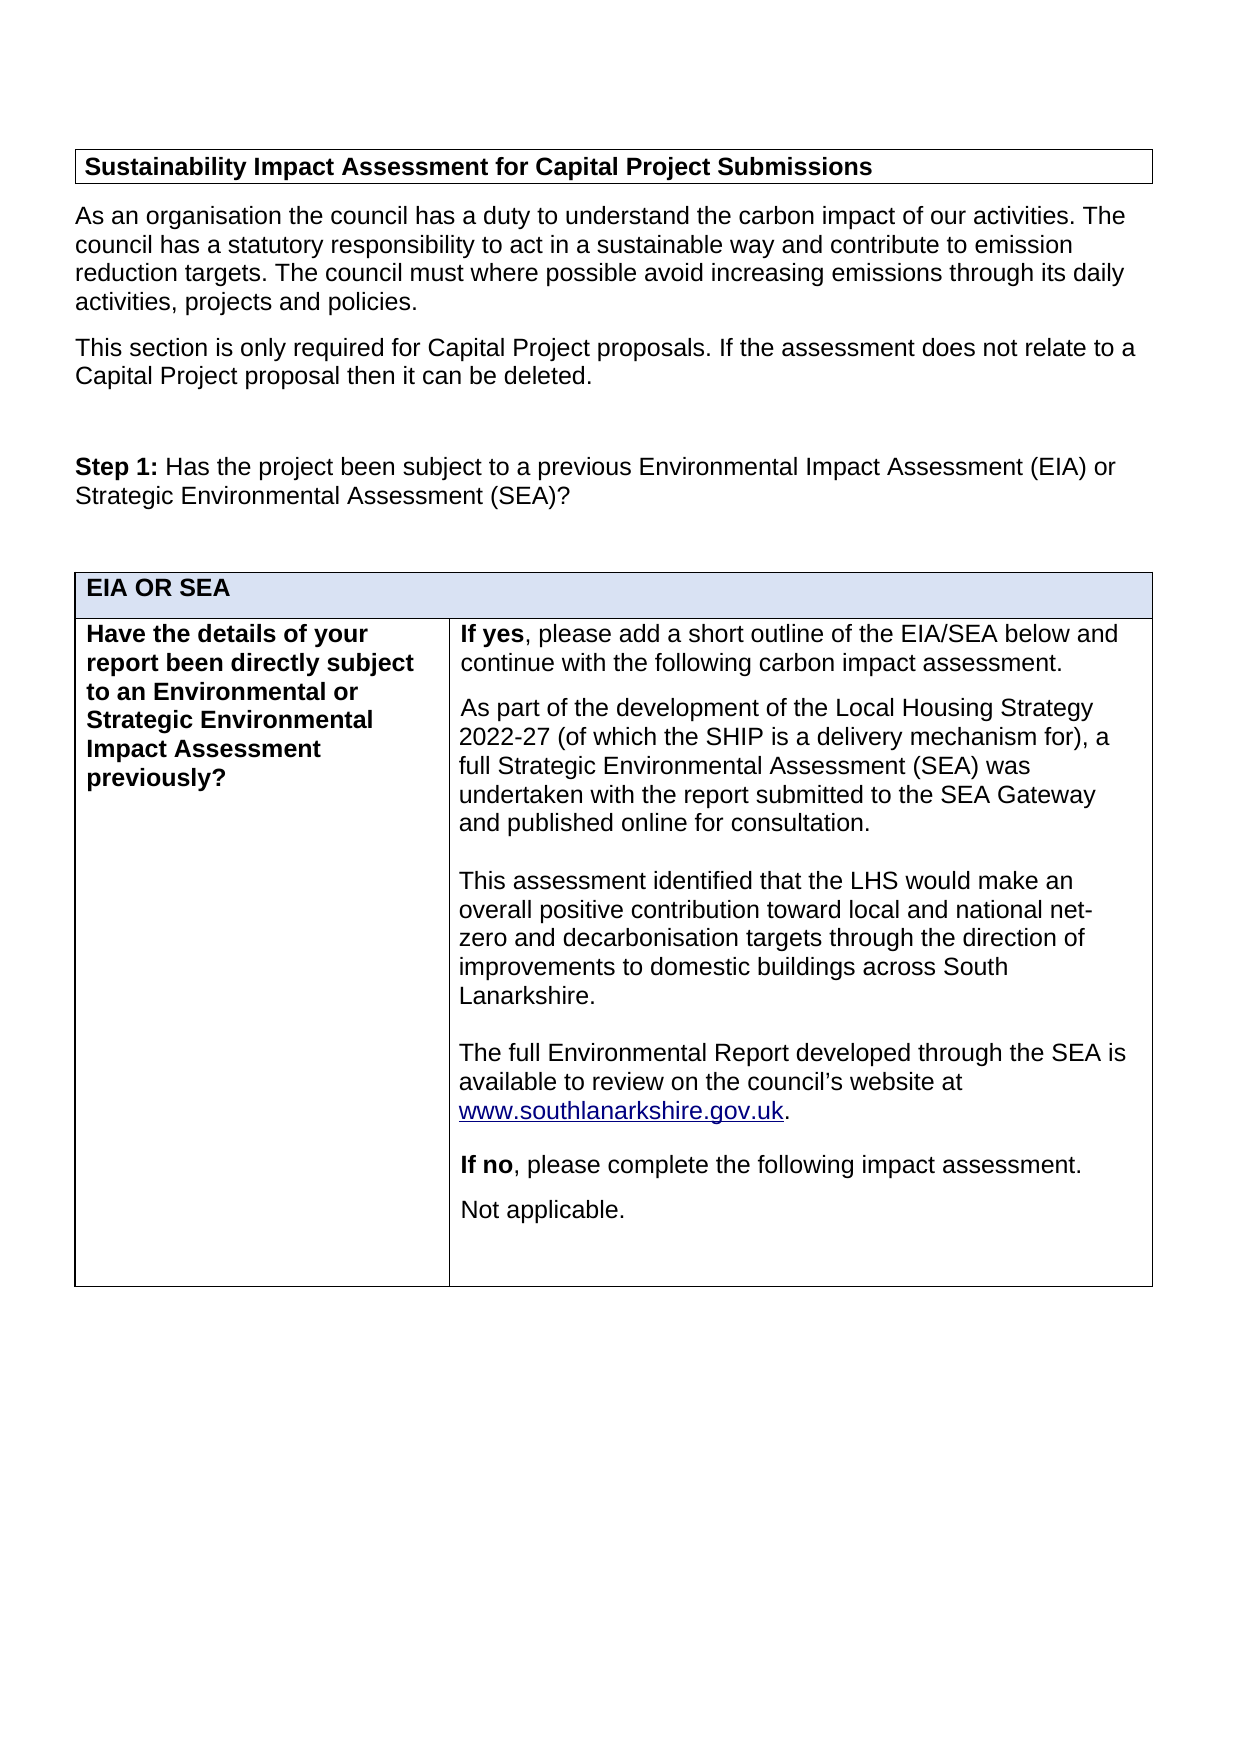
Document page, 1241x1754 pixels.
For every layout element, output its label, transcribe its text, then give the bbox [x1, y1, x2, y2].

text This section is only required for Capital Project proposals. If the assessment does not relate to a Capital Project proposal then it can be deleted. [75, 332, 1165, 390]
text As an organisation the council has a duty to understand the carbon impact of our activities. The council has a statutory responsibility to act in a sustainable way and contribute to emission reduction targets. The council must where possible avoid increasing emissions through its daily activities, projects and policies. [75, 201, 1165, 316]
table_cell If yes, please add a short outline of the EIA/SEA below and continue with the following carbon impact assessment. As part of the development of the Local Housing Strategy 2022-27 (of which the SHIP is a delivery mechanism for), a full Strategic Environmental Assessment (SEA) was undertaken with the report submitted to the SEA Gateway and published online for consultation. This assessment identified that the LHS would make an overall positive contribution toward local and national net-zero and decarbonisation targets through the direction of improvements to domestic buildings across South Lanarkshire. The full Environmental Report developed through the SEA is available to review on the council’s website at www.southlanarkshire.gov.uk. If no, please complete the following impact assessment. Not applicable. [450, 619, 1152, 1286]
text Sustainability Impact Assessment for Capital Project Submissions [76, 150, 1152, 183]
table_header EIA OR SEA [76, 573, 1152, 618]
table_cell Have the details of your report been directly subject to an Environmental or Strategic Environmental Impact Assessment previously? [76, 619, 449, 1286]
text Step 1: Has the project been subject to a previous Environmental Impact Assessment (EIA) or Strategic Environmental Assessment (SEA)? [75, 452, 1165, 509]
